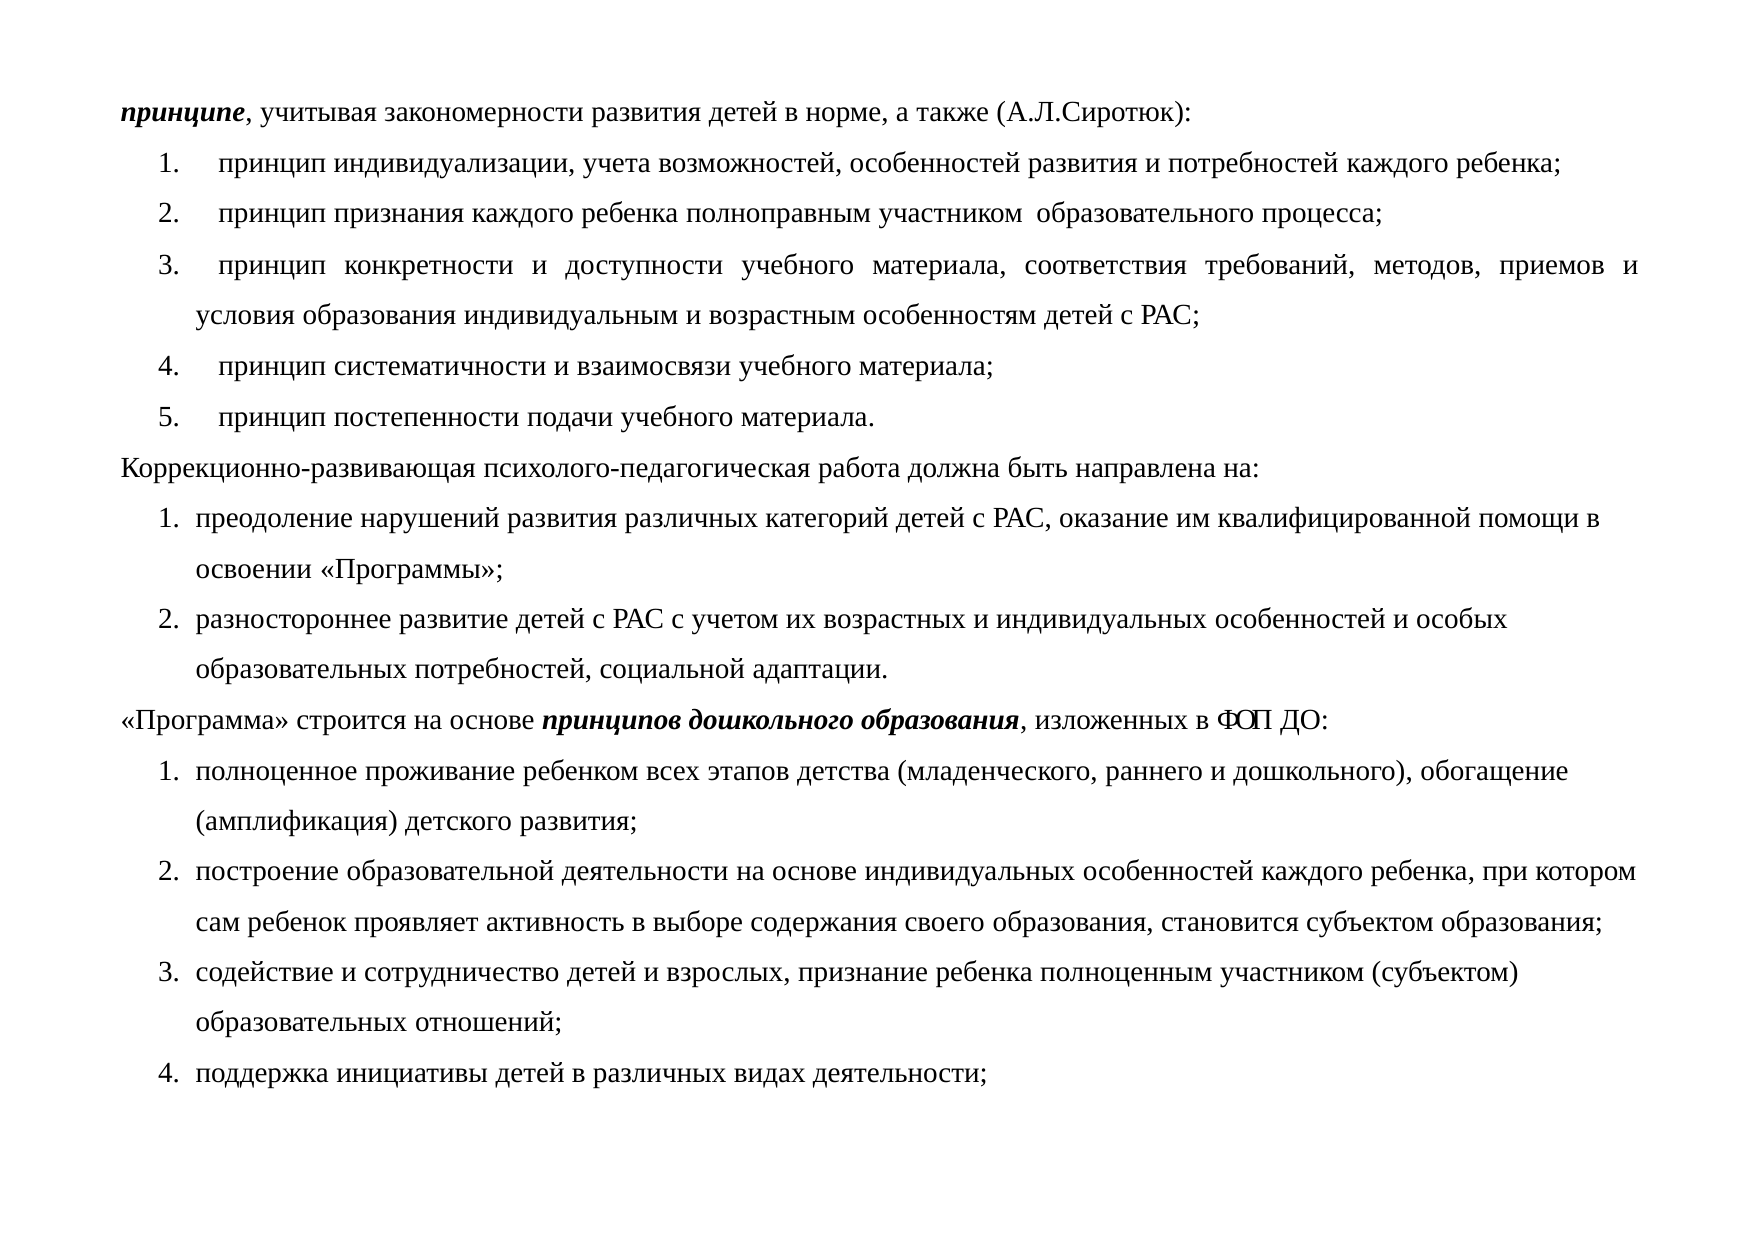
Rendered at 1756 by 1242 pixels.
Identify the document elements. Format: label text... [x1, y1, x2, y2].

list принцип признания каждого ребенка полноправным участником образовательного процесса; [158, 196, 1639, 229]
list поддержка инициативы детей в различных видах деятельности; [158, 1055, 1639, 1089]
text Коррекционно-развивающая психолого-педагогическая работа должна быть направлена на: [120, 450, 1639, 483]
list преодоление нарушений развития различных категорий детей с РАС, оказание им квалифицированной помощи в освоении «Программы»; [158, 500, 1639, 584]
list содействие и сотрудничество детей и взрослых, признание ребенка полноценным участником (субъектом) образовательных отношений; [158, 954, 1639, 1038]
text принципе, учитывая закономерности развития детей в норме, а также (А.Л.Сиротюк): [120, 94, 1639, 127]
list принцип систематичности и взаимосвязи учебного материала; [158, 348, 1639, 382]
list принцип конкретности и доступности учебного материала, соответствия требований, методов, приемов и условия образования индивидуальным и возрастным особенностям детей с РАС; [158, 247, 1639, 331]
list разностороннее развитие детей с РАС с учетом их возрастных и индивидуальных особенностей и особых образовательных потребностей, социальной адаптации. [158, 601, 1639, 685]
list полноценное проживание ребенком всех этапов детства (младенческого, раннего и дошкольного), обогащение (амплификация) детского развития; [158, 753, 1639, 836]
list построение образовательной деятельности на основе индивидуальных особенностей каждого ребенка, при котором сам ребенок проявляет активность в выборе содержания своего образования, становится субъектом образования; [158, 853, 1639, 937]
list принцип индивидуализации, учета возможностей, особенностей развития и потребностей каждого ребенка; [158, 145, 1639, 178]
text «Программа» строится на основе принципов дошкольного образования, изложенных в ФОП ДО: [120, 702, 1639, 736]
list принцип постепенности подачи учебного материала. [158, 399, 1639, 433]
